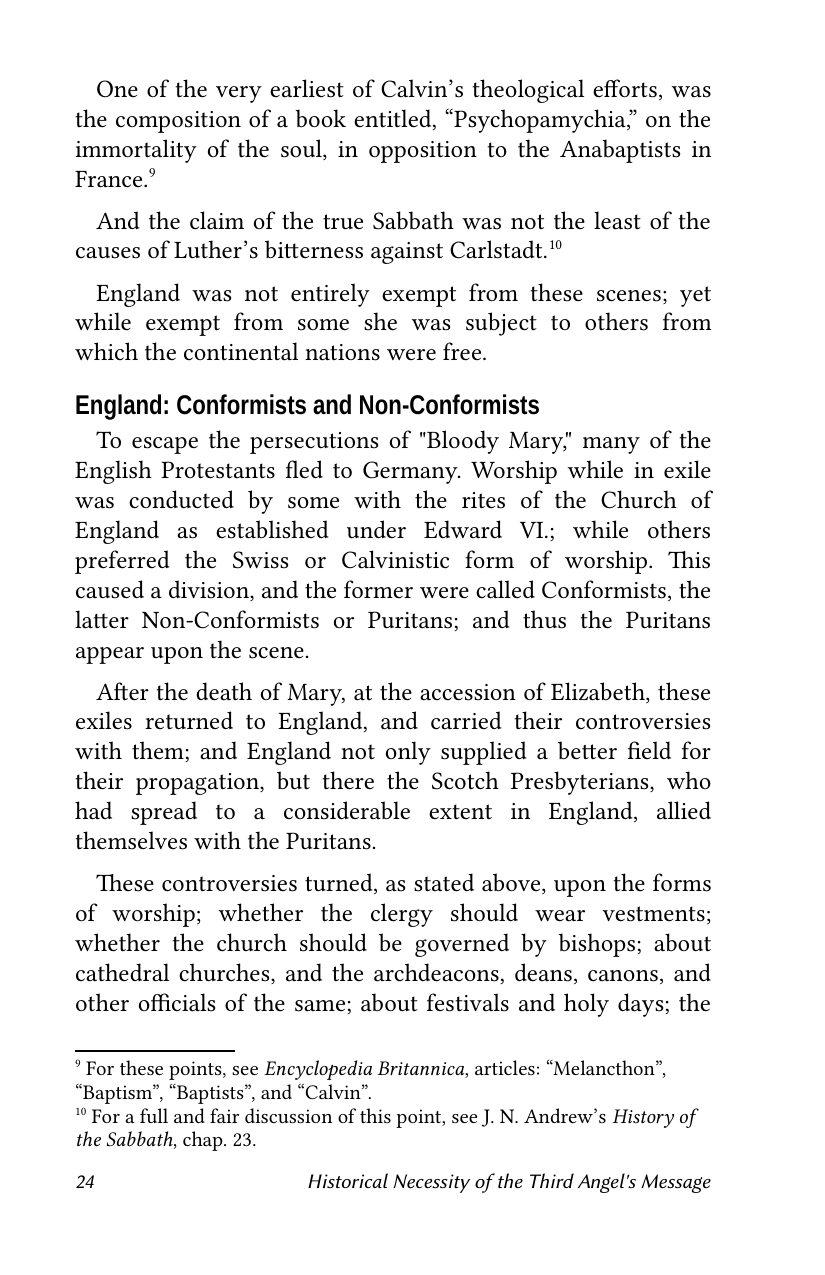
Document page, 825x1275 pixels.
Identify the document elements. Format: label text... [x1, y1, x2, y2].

subtitle England: Conformists and Non-Conformists [75, 389, 712, 420]
text And the claim of the true Sabbath was not the least of the causes of Luther’s bitterness against Carlstadt. [75, 207, 712, 265]
text For a full and fair discussion of this point, see J. N. Andrew’s History of the Sabbath, chap. 23. [75, 1104, 712, 1152]
text England was not entirely exempt from these scenes; yet while exempt from some she was subject to others from which the continental nations were free. [75, 278, 712, 367]
text For these points, see Encyclopedia Britannica, articles: “Melancthon”, “Baptism”, “Baptists”, and “Calvin”. [75, 1057, 712, 1104]
text To escape the persecutions of "Bloody Mary," many of the English Protestants fled to Germany. Worship while in exile was conducted by some with the rites of the Church of England as established under Edward VI.; while others preferred the Swiss or Calvinistic form of worship. This caused a division, and the former were called Conformists, the latter Non-Conformists or Puritans; and thus the Puritans appear upon the scene. [75, 426, 712, 664]
text These controversies turned, as stated above, upon the forms of worship; whether the clergy should wear vestments; whether the church should be governed by bishops; about cathedral churches, and the archdeacons, deans, canons, and other officials of the same; about festivals and holy days; the [75, 869, 712, 1017]
text One of the very earliest of Calvin’s theological efforts, was the composition of a book entitled, “Psychopamychia,” on the immortality of the soul, in opposition to the Anabaptists in France. [75, 75, 712, 193]
text After the death of Mary, at the accession of Elizabeth, these exiles returned to England, and carried their controversies with them; and England not only supplied a better field for their propagation, but there the Scotch Presbyterians, who had spread to a considerable extent in England, allied themselves with the Puritans. [75, 678, 712, 856]
